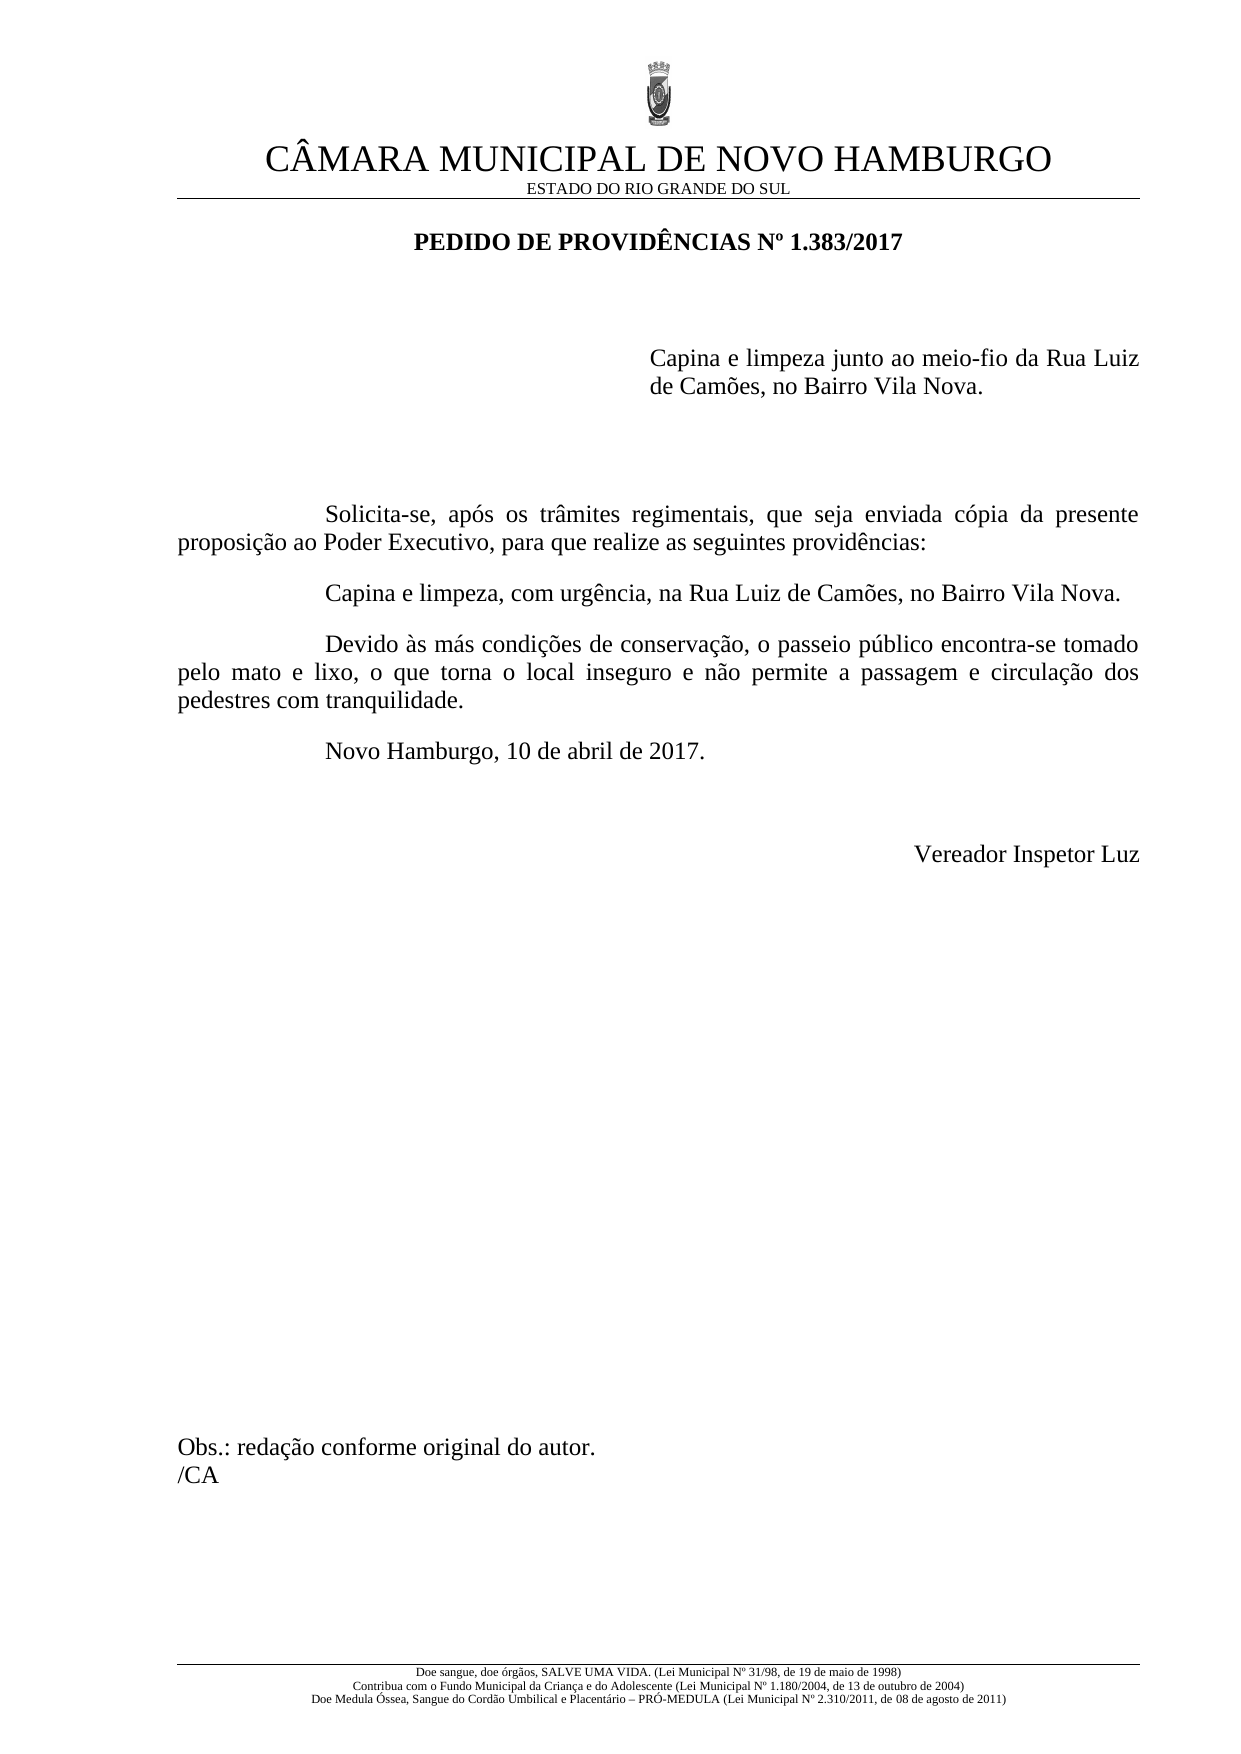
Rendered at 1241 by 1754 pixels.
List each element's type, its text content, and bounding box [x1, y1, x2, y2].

text Capina e limpeza, com urgência, na Rua Luiz de Camões, no Bairro Vila Nova. [177, 579, 1140, 607]
text /CA [177, 1461, 1140, 1489]
text Obs.: redação conforme original do autor. [177, 1433, 1140, 1461]
text Novo Hamburgo, 10 de abril de 2017. [177, 737, 1140, 765]
text Vereador Inspetor Luz [177, 840, 1140, 867]
text PEDIDO DE PROVIDÊNCIAS Nº 1.383/2017 [177, 228, 1140, 256]
text Solicita-se, após os trâmites regimentais, que seja enviada cópia da presente proposição ao Poder Executivo, para que realize as seguintes providências: [177, 500, 1140, 556]
text Capina e limpeza junto ao meio-fio da Rua Luiz de Camões, no Bairro Vila Nova. [649, 344, 1140, 400]
text Devido às más condições de conservação, o passeio público encontra-se tomado pelo mato e lixo, o que torna o local inseguro e não permite a passagem e circulação dos pedestres com tranquilidade. [177, 631, 1140, 714]
